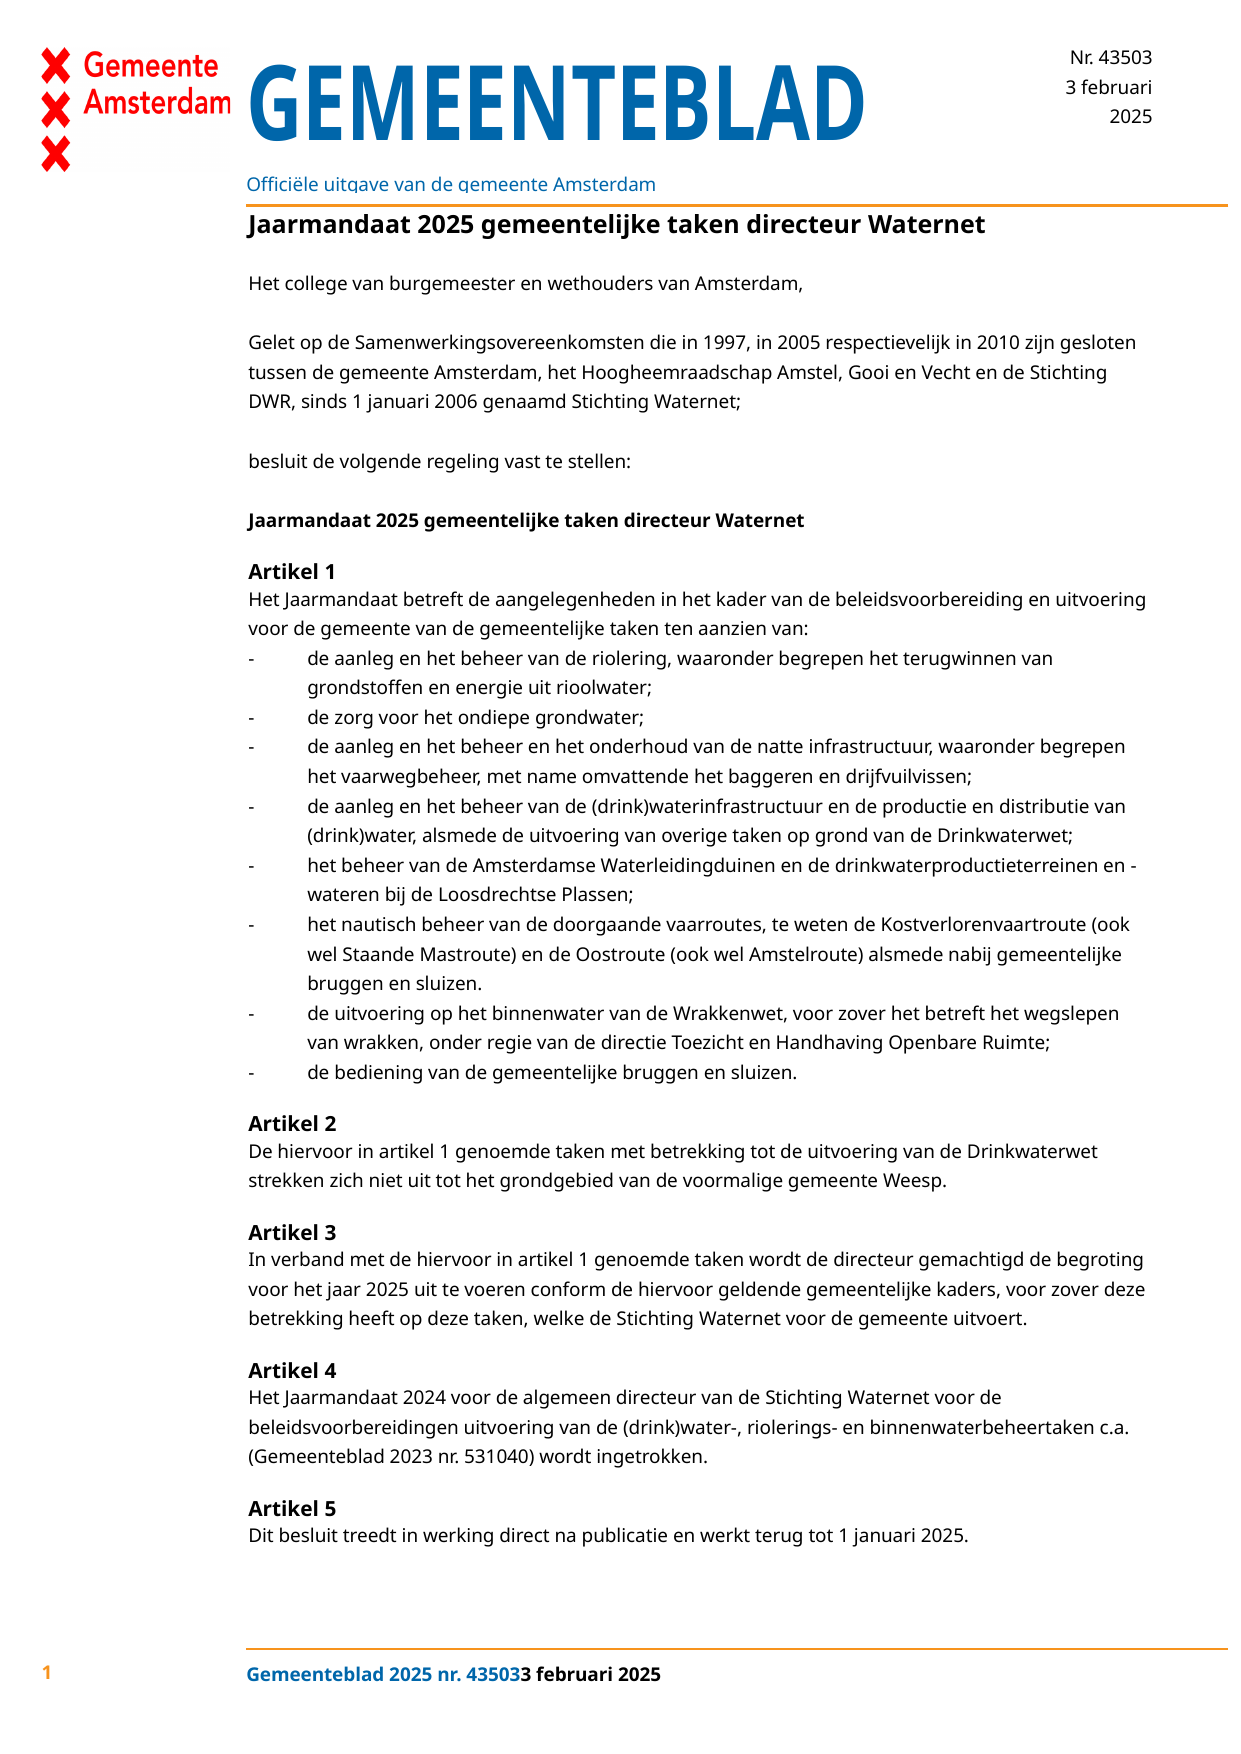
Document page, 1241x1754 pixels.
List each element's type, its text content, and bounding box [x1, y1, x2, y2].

picture [41, 47, 231, 172]
list de zorg voor het ondiepe grondwater; [248, 704, 1152, 730]
text Artikel 4 [248, 1356, 1152, 1384]
text besluit de volgende regeling vast te stellen: [248, 448, 1152, 473]
text Artikel 3 [248, 1218, 1152, 1246]
list de aanleg en het beheer van de riolering, waaronder begrepen het terugwinnen van grondstoffen en energie uit rioolwater; [248, 645, 1152, 700]
list de aanleg en het beheer en het onderhoud van de natte infrastructuur, waaronder begrepen het vaarwegbeheer, met name omvattende het baggeren en drijfvuilvissen; [248, 734, 1152, 789]
text Gelet op de Samenwerkingsovereenkomsten die in 1997, in 2005 respectievelijk in 2010 zijn gesloten tussen de gemeente Amsterdam, het Hoogheemraadschap Amstel, Gooi en Vecht en de Stichting DWR, sinds 1 januari 2006 genaamd Stichting Waternet; [248, 329, 1152, 414]
text Jaarmandaat 2025 gemeentelijke taken directeur Waternet [248, 207, 1152, 241]
text Het Jaarmandaat 2024 voor de algemeen directeur van de Stichting Waternet voor de beleidsvoorbereidingen uitvoering van de (drink)water-, riolerings- en binnenwaterbeheertaken c.a. (Gemeenteblad 2023 nr. 531040) wordt ingetrokken. [248, 1384, 1152, 1469]
list het nautisch beheer van de doorgaande vaarroutes, te weten de Kostverlorenvaartroute (ook wel Staande Mastroute) en de Oostroute (ook wel Amstelroute) alsmede nabij gemeentelijke bruggen en sluizen. [248, 911, 1152, 996]
text Het Jaarmandaat betreft de aangelegenheden in het kader van de beleidsvoorbereiding en uitvoering voor de gemeente van de gemeentelijke taken ten aanzien van: [248, 586, 1152, 641]
text In verband met de hiervoor in artikel 1 genoemde taken wordt de directeur gemachtigd de begroting voor het jaar 2025 uit te voeren conform de hiervoor geldende gemeentelijke kaders, voor zover deze betrekking heeft op deze taken, welke de Stichting Waternet voor de gemeente uitvoert. [248, 1246, 1152, 1331]
text Jaarmandaat 2025 gemeentelijke taken directeur Waternet [248, 507, 1152, 533]
text Dit besluit treedt in werking direct na publicatie en werkt terug tot 1 januari 2025. [248, 1522, 1152, 1548]
text Artikel 1 [248, 557, 1152, 586]
list de bediening van de gemeentelijke bruggen en sluizen. [248, 1059, 1152, 1085]
list de aanleg en het beheer van de (drink)waterinfrastructuur en de productie en distributie van (drink)water, alsmede de uitvoering van overige taken op grond van de Drinkwaterwet; [248, 793, 1152, 848]
text Artikel 2 [248, 1109, 1152, 1138]
text De hiervoor in artikel 1 genoemde taken met betrekking tot de uitvoering van de Drinkwaterwet strekken zich niet uit tot het grondgebied van de voormalige gemeente Weesp. [248, 1138, 1152, 1193]
text Artikel 5 [248, 1494, 1152, 1522]
text Het college van burgemeester en wethouders van Amsterdam, [248, 270, 1152, 296]
list de uitvoering op het binnenwater van de Wrakkenwet, voor zover het betreft het wegslepen van wrakken, onder regie van de directie Toezicht en Handhaving Openbare Ruimte; [248, 1000, 1152, 1055]
list het beheer van de Amsterdamse Waterleidingduinen en de drinkwaterproductieterreinen en -wateren bij de Loosdrechtse Plassen; [248, 852, 1152, 907]
